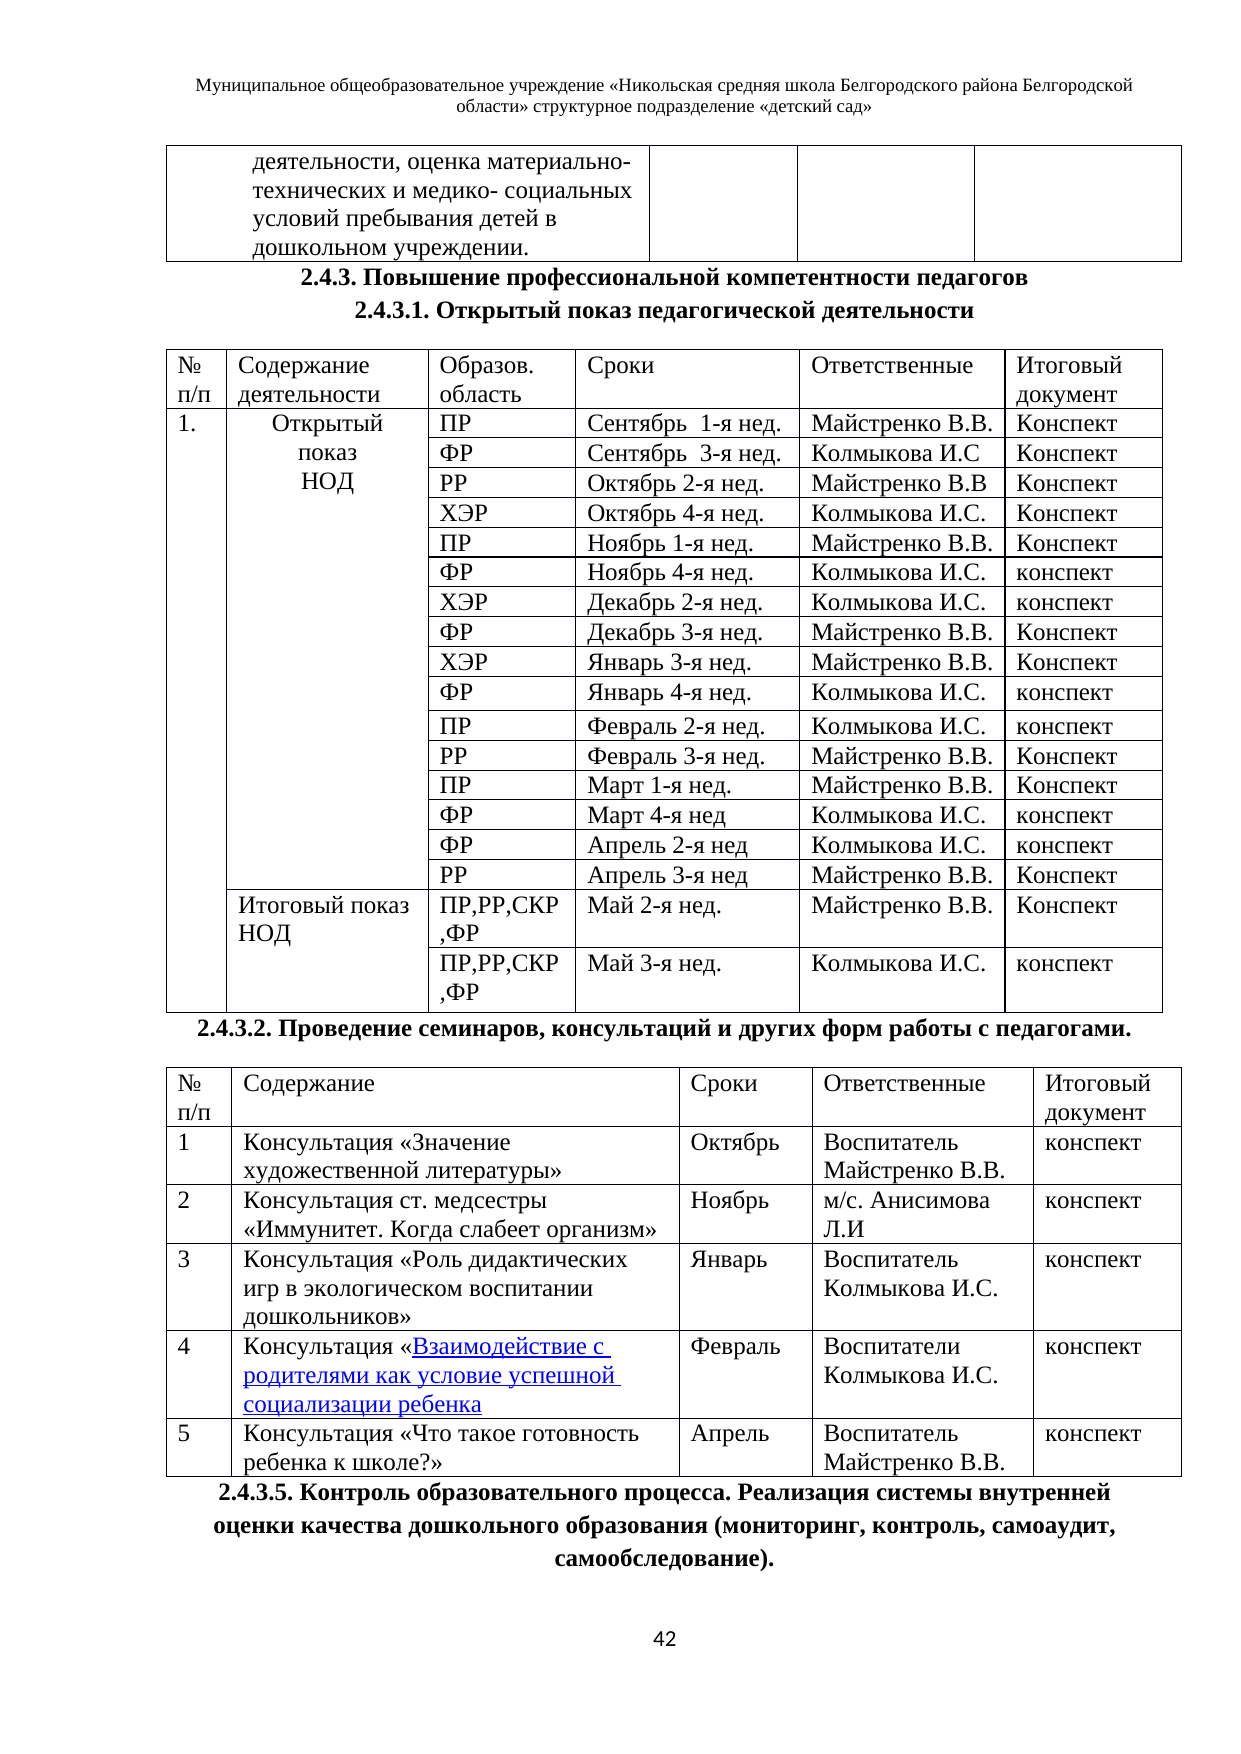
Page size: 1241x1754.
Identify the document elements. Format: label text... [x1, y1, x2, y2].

table_cell Колмыкова И.С. [800, 677, 1004, 710]
table_cell 1 [167, 1127, 231, 1184]
table_cell 4 [167, 1331, 231, 1417]
table_cell ПР [429, 771, 575, 799]
table_cell конспект [1006, 948, 1162, 1012]
table_cell ХЭР [429, 498, 575, 527]
table_cell ФР [429, 617, 575, 646]
table_cell Консультация «Взаимодействие с родителями как условие успешной социализации ребенка [232, 1331, 679, 1417]
table_cell 5 [167, 1419, 231, 1476]
text 2.4.3.5. Контроль образовательного процесса. Реализация системы внутренней оценки качества дошкольного образования (мониторинг, контроль, самоаудит, самообследование). [177, 1477, 1152, 1572]
table_cell Воспитатель Майстренко В.В. [813, 1419, 1033, 1476]
table_cell Конспект [1006, 647, 1162, 676]
table_cell Майстренко В.В. [800, 647, 1004, 676]
text 2.4.3.1. Открытый показ педагогической деятельности [177, 295, 1152, 324]
table_cell Консультация «Что такое готовность ребенка к школе?» [232, 1419, 679, 1476]
table_cell ФР [429, 438, 575, 467]
table_cell ПР [429, 711, 575, 740]
table_cell Майстренко В.В. [800, 528, 1004, 556]
table_cell Майстренко В.В. [800, 741, 1004, 769]
table_cell Итоговый показ НОД [227, 890, 428, 1012]
table_header [798, 146, 974, 261]
table_cell Январь 3-я нед. [576, 647, 799, 676]
table_cell Консультация «Значение художественной литературы» [232, 1127, 679, 1184]
table_cell Майстренко В.В [800, 468, 1004, 497]
table_cell Колмыкова И.С. [800, 830, 1004, 859]
table_cell ФР [429, 558, 575, 586]
table_cell Май 2-я нед. [576, 890, 799, 947]
table_cell Ноябрь 4-я нед. [576, 558, 799, 586]
table_cell конспект [1034, 1419, 1181, 1476]
table_cell конспект [1006, 558, 1162, 586]
table_header [650, 146, 797, 261]
table_cell Февраль 3-я нед. [576, 741, 799, 769]
table_cell Колмыкова И.С. [800, 558, 1004, 586]
table_cell Консультация «Роль дидактических игр в экологическом воспитании дошкольников» [232, 1244, 679, 1330]
table_cell конспект [1034, 1244, 1181, 1330]
table_cell Конспект [1006, 468, 1162, 497]
table_cell Ноябрь 1-я нед. [576, 528, 799, 556]
table_cell Ноябрь [680, 1185, 812, 1243]
table_cell Конспект [1006, 438, 1162, 467]
table_cell Колмыкова И.С. [800, 948, 1004, 1012]
table_cell Конспект [1006, 409, 1162, 437]
table_cell Консультация ст. медсестры «Иммунитет. Когда слабеет организм» [232, 1185, 679, 1243]
table_header Образов. область [429, 350, 575, 407]
table_cell Воспитатели Колмыкова И.С. [813, 1331, 1033, 1417]
table_cell ПР,РР,СКР,ФР [429, 890, 575, 947]
table_cell Конспект [1006, 890, 1162, 947]
table_cell РР [429, 860, 575, 889]
table_header Ответственные [800, 350, 1004, 407]
table_cell Конспект [1006, 498, 1162, 527]
table_cell Воспитатель Колмыкова И.С. [813, 1244, 1033, 1330]
table_header деятельности, оценка материально-технических и медико- социальных условий пребывания детей в дошкольном учреждении. [167, 146, 649, 261]
table_cell Майстренко В.В. [800, 409, 1004, 437]
text 2.4.3. Повышение профессиональной компетентности педагогов [177, 262, 1152, 291]
table_cell ФР [429, 830, 575, 859]
table_cell конспект [1006, 587, 1162, 616]
table_cell Воспитатель Майстренко В.В. [813, 1127, 1033, 1184]
table_header Сроки [680, 1068, 812, 1126]
table_cell Майстренко В.В. [800, 860, 1004, 889]
table_cell конспект [1006, 830, 1162, 859]
table_header Содержание [232, 1068, 679, 1126]
table_cell Апрель [680, 1419, 812, 1476]
table_header Сроки [576, 350, 799, 407]
table_cell Открытый показ НОД [227, 409, 428, 889]
table_cell м/с. Анисимова Л.И [813, 1185, 1033, 1243]
table_cell Январь [680, 1244, 812, 1330]
table_cell конспект [1006, 800, 1162, 829]
table_cell ПР,РР,СКР,ФР [429, 948, 575, 1012]
table_cell Февраль 2-я нед. [576, 711, 799, 740]
table_cell Сентябрь 1-я нед. [576, 409, 799, 437]
table_cell ХЭР [429, 647, 575, 676]
table_cell Май 3-я нед. [576, 948, 799, 1012]
table_cell конспект [1034, 1331, 1181, 1417]
table_cell Февраль [680, 1331, 812, 1417]
table_cell Апрель 3-я нед [576, 860, 799, 889]
table_cell Март 1-я нед. [576, 771, 799, 799]
table_cell Колмыкова И.С. [800, 498, 1004, 527]
table_cell конспект [1034, 1185, 1181, 1243]
table_cell Октябрь 4-я нед. [576, 498, 799, 527]
table_cell Майстренко В.В. [800, 771, 1004, 799]
table_header № п/п [167, 350, 226, 407]
table_cell 2 [167, 1185, 231, 1243]
table_cell Конспект [1006, 771, 1162, 799]
table_cell РР [429, 468, 575, 497]
text 2.4.3.2. Проведение семинаров, консультаций и других форм работы с педагогами. [177, 1013, 1152, 1042]
table_cell конспект [1034, 1127, 1181, 1184]
table_header Итоговый документ [1034, 1068, 1181, 1126]
table_cell Конспект [1006, 741, 1162, 769]
table_cell ХЭР [429, 587, 575, 616]
table_header Содержание деятельности [227, 350, 428, 407]
table_cell Майстренко В.В. [800, 617, 1004, 646]
table_cell ФР [429, 677, 575, 710]
table_cell 1. [167, 409, 226, 1012]
table_cell Конспект [1006, 528, 1162, 556]
table_cell Сентябрь 3-я нед. [576, 438, 799, 467]
table_cell Октябрь [680, 1127, 812, 1184]
table_cell Колмыкова И.С. [800, 711, 1004, 740]
table_cell конспект [1006, 711, 1162, 740]
table_cell Декабрь 2-я нед. [576, 587, 799, 616]
table_cell Колмыкова И.С. [800, 800, 1004, 829]
table_cell Колмыкова И.С. [800, 587, 1004, 616]
table_cell Март 4-я нед [576, 800, 799, 829]
table_cell ПР [429, 409, 575, 437]
table_header [975, 146, 1181, 261]
table_header № п/п [167, 1068, 231, 1126]
table_cell конспект [1006, 677, 1162, 710]
table_cell ПР [429, 528, 575, 556]
table_cell Январь 4-я нед. [576, 677, 799, 710]
table_cell Конспект [1006, 617, 1162, 646]
table_cell ФР [429, 800, 575, 829]
table_cell Конспект [1006, 860, 1162, 889]
table_cell 3 [167, 1244, 231, 1330]
table_cell Колмыкова И.С [800, 438, 1004, 467]
table_cell Октябрь 2-я нед. [576, 468, 799, 497]
table_cell Майстренко В.В. [800, 890, 1004, 947]
table_header Итоговый документ [1006, 350, 1162, 407]
table_header Ответственные [813, 1068, 1033, 1126]
table_cell Апрель 2-я нед [576, 830, 799, 859]
table_cell Декабрь 3-я нед. [576, 617, 799, 646]
table_cell РР [429, 741, 575, 769]
